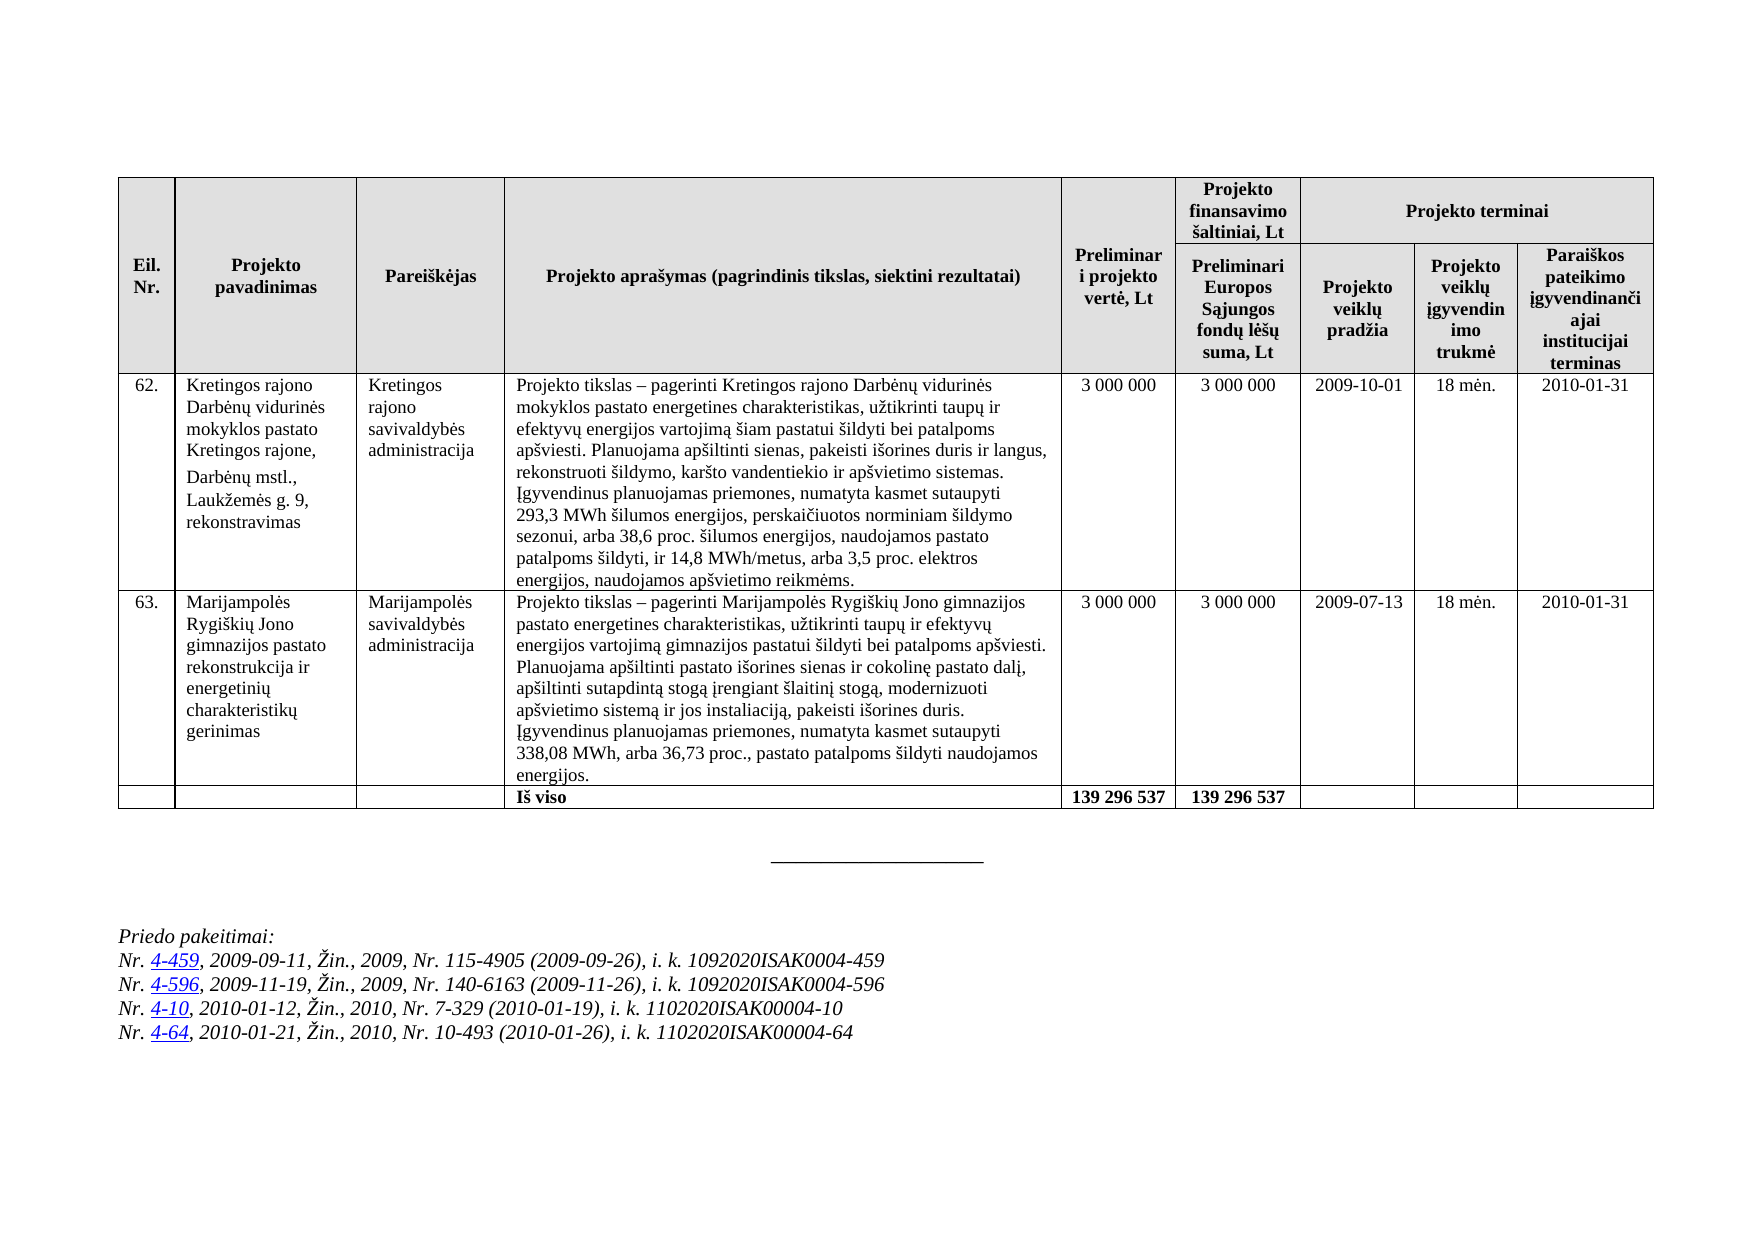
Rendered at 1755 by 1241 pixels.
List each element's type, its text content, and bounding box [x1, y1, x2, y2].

table_header Eil. Nr. [119, 178, 174, 373]
table_header Projekto finansavimo šaltiniai, Lt [1176, 178, 1300, 243]
table_cell 2010-01-31 [1518, 591, 1653, 785]
table_cell Kretingos rajono savivaldybės administracija [357, 374, 504, 590]
table_header Pareiškėjas [357, 178, 504, 373]
table_cell 2009-10-01 [1301, 374, 1414, 590]
text Nr. 4-596, 2009-11-19, Žin., 2009, Nr. 140-6163 (2009-11-26), i. k. 1092020ISAK0004-596 [118, 972, 1636, 996]
table_cell Paraiškos pateikimo įgyvendinančiajai institucijai terminas [1518, 244, 1653, 373]
table_cell 3 000 000 [1176, 374, 1300, 590]
table_cell 2009-07-13 [1301, 591, 1414, 785]
text Nr. 4-64, 2010-01-21, Žin., 2010, Nr. 10-493 (2010-01-26), i. k. 1102020ISAK00004-64 [118, 1020, 1636, 1044]
table_cell Projekto veiklų pradžia [1301, 244, 1414, 373]
text Nr. 4-10, 2010-01-12, Žin., 2010, Nr. 7-329 (2010-01-19), i. k. 1102020ISAK00004-10 [118, 996, 1636, 1020]
table_cell 139 296 537 [1062, 786, 1175, 808]
table_cell 18 mėn. [1415, 591, 1517, 785]
table_cell Marijampolės savivaldybės administracija [357, 591, 504, 785]
table_cell Preliminari Europos Sąjungos fondų lėšų suma, Lt [1176, 244, 1300, 373]
table_cell Marijampolės Rygiškių Jono gimnazijos pastato rekonstrukcija ir energetinių charakteristikų gerinimas [176, 591, 356, 785]
table_cell 3 000 000 [1062, 591, 1175, 785]
table_cell [1415, 786, 1517, 808]
table_cell Kretingos rajono Darbėnų vidurinės mokyklos pastato Kretingos rajone, Darbėnų mstl., Laukžemės g. 9, rekonstravimas [176, 374, 356, 590]
text Priedo pakeitimai: [118, 924, 1636, 948]
text _________________ [118, 837, 1636, 866]
text Nr. 4-459, 2009-09-11, Žin., 2009, Nr. 115-4905 (2009-09-26), i. k. 1092020ISAK0004-459 [118, 948, 1636, 972]
table_header Projekto pavadinimas [176, 178, 356, 373]
table_cell Projekto tikslas – pagerinti Marijampolės Rygiškių Jono gimnazijos pastato energetines charakteristikas, užtikrinti taupų ir efektyvų energijos vartojimą gimnazijos pastatui šildyti bei patalpoms apšviesti. Planuojama apšiltinti pastato išorines sienas ir cokolinę pastato dalį, apšiltinti sutapdintą stogą įrengiant šlaitinį stogą, modernizuoti apšvietimo sistemą ir jos instaliaciją, pakeisti išorines duris. Įgyvendinus planuojamas priemones, numatyta kasmet sutaupyti 338,08 MWh, arba 36,73 proc., pastato patalpoms šildyti naudojamos energijos. [505, 591, 1061, 785]
table_cell 139 296 537 [1176, 786, 1300, 808]
table_cell 18 mėn. [1415, 374, 1517, 590]
table_cell [1301, 786, 1414, 808]
table_cell [176, 786, 356, 808]
table_cell Projekto veiklų įgyvendinimo trukmė [1415, 244, 1517, 373]
table_cell 63. [119, 591, 174, 785]
table_cell 3 000 000 [1062, 374, 1175, 590]
table_cell 2010-01-31 [1518, 374, 1653, 590]
table_cell Projekto tikslas – pagerinti Kretingos rajono Darbėnų vidurinės mokyklos pastato energetines charakteristikas, užtikrinti taupų ir efektyvų energijos vartojimą šiam pastatui šildyti bei patalpoms apšviesti. Planuojama apšiltinti sienas, pakeisti išorines duris ir langus, rekonstruoti šildymo, karšto vandentiekio ir apšvietimo sistemas. Įgyvendinus planuojamas priemones, numatyta kasmet sutaupyti 293,3 MWh šilumos energijos, perskaičiuotos norminiam šildymo sezonui, arba 38,6 proc. šilumos energijos, naudojamos pastato patalpoms šildyti, ir 14,8 MWh/metus, arba 3,5 proc. elektros energijos, naudojamos apšvietimo reikmėms. [505, 374, 1061, 590]
table_cell [357, 786, 504, 808]
table_cell 3 000 000 [1176, 591, 1300, 785]
table_cell 62. [119, 374, 174, 590]
table_cell Iš viso [505, 786, 1061, 808]
table_cell [1518, 786, 1653, 808]
table_header Projekto terminai [1301, 178, 1653, 243]
table_cell [119, 786, 174, 808]
table_header Preliminari projekto vertė, Lt [1062, 178, 1175, 373]
table_header Projekto aprašymas (pagrindinis tikslas, siektini rezultatai) [505, 178, 1061, 373]
